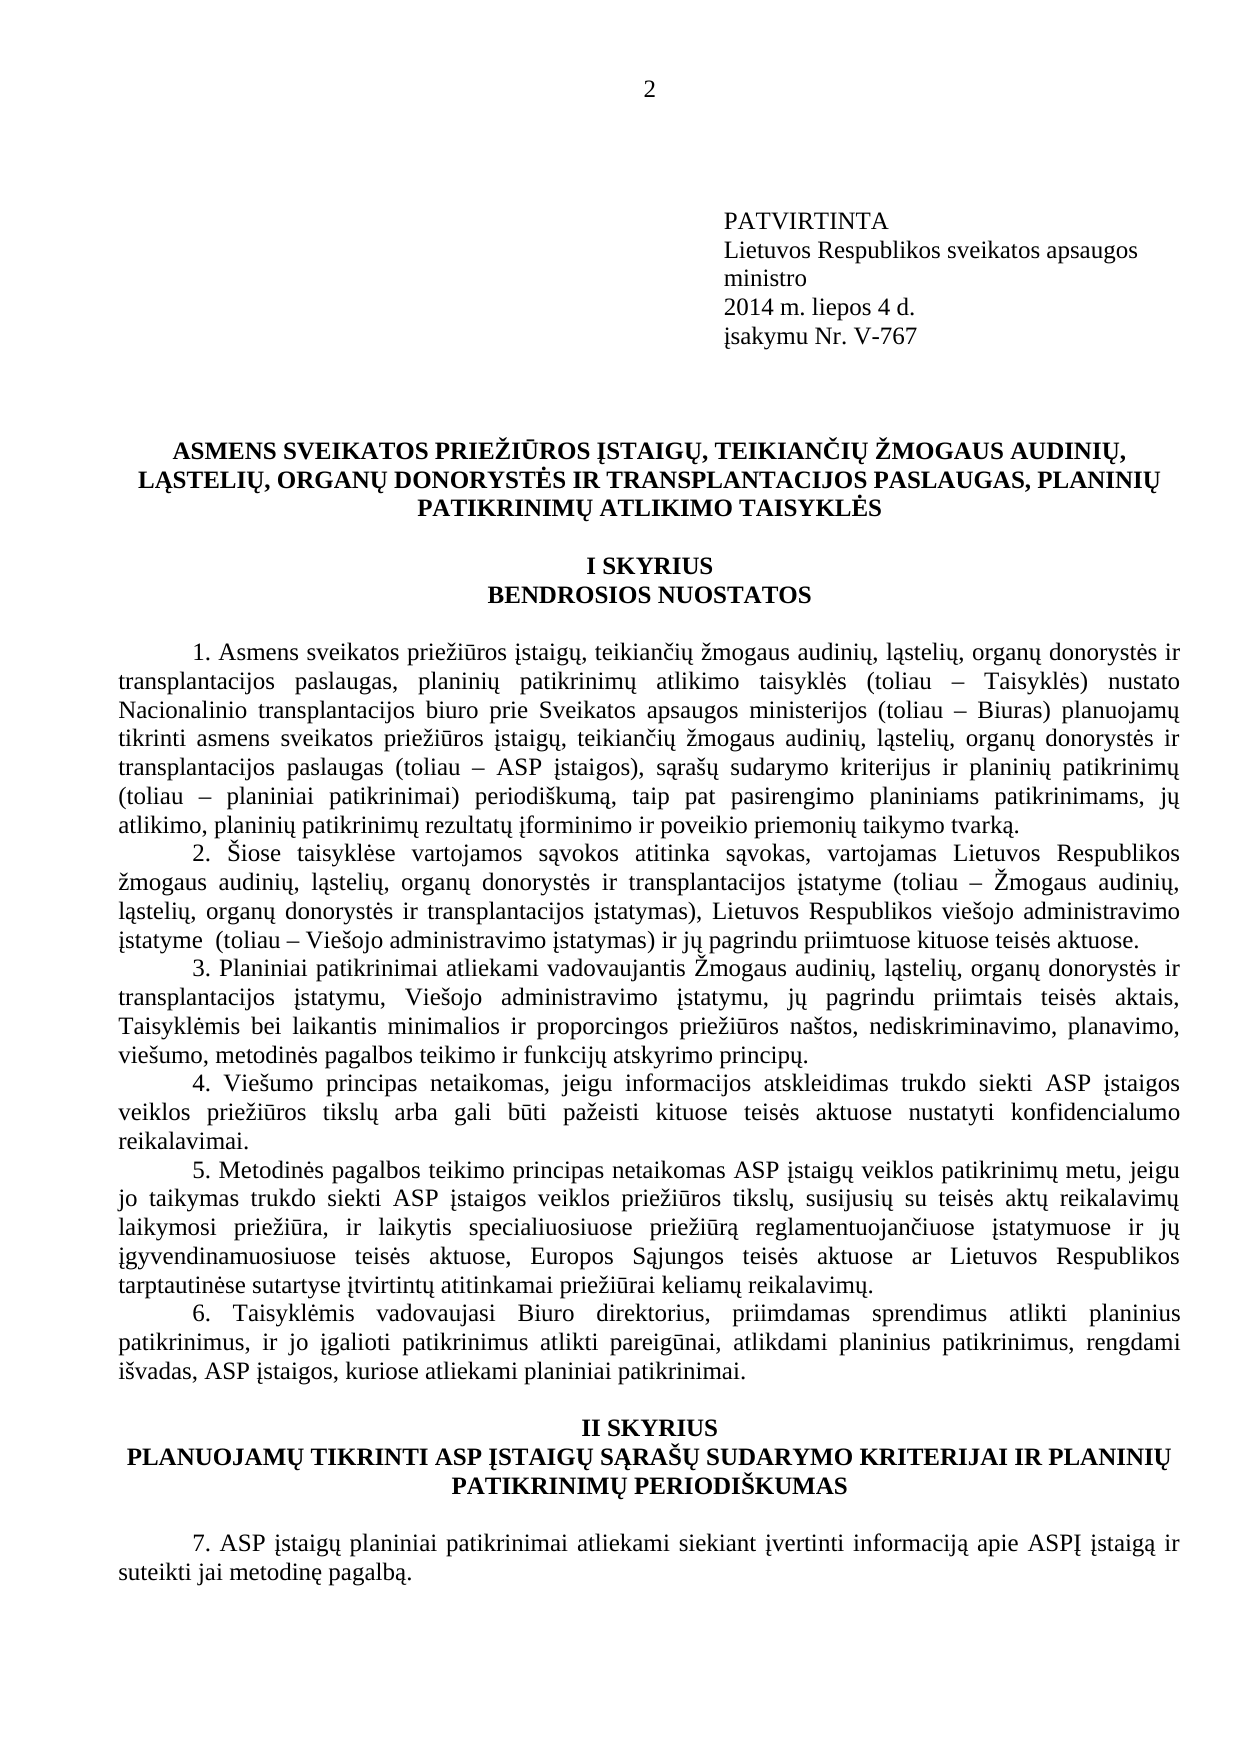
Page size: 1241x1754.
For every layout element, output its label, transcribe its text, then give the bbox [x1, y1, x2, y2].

text 2014 m. liepos 4 d. [723, 292, 1181, 321]
text 4. Viešumo principas netaikomas, jeigu informacijos atskleidimas trukdo siekti ASP įstaigos veiklos priežiūros tikslų arba gali būti pažeisti kituose teisės aktuose nustatyti konfidencialumo reikalavimai. [118, 1068, 1181, 1155]
text Lietuvos Respublikos sveikatos apsaugos ministro [723, 235, 1181, 292]
text 7. ASP įstaigų planiniai patikrinimai atliekami siekiant įvertinti informaciją apie ASPĮ įstaigą ir suteikti jai metodinę pagalbą. [118, 1528, 1181, 1586]
text įsakymu Nr. V-767 [723, 321, 1181, 350]
text I SKYRIUS [118, 551, 1181, 580]
text 5. Metodinės pagalbos teikimo principas netaikomas ASP įstaigų veiklos patikrinimų metu, jeigu jo taikymas trukdo siekti ASP įstaigos veiklos priežiūros tikslų, susijusių su teisės aktų reikalavimų laikymosi priežiūra, ir laikytis specialiuosiuose priežiūrą reglamentuojančiuose įstatymuose ir jų įgyvendinamuosiuose teisės aktuose, Europos Sąjungos teisės aktuose ar Lietuvos Respublikos tarptautinėse sutartyse įtvirtintų atitinkamai priežiūrai keliamų reikalavimų. [118, 1155, 1181, 1298]
text PATVIRTINTA [723, 206, 1181, 235]
text 1. Asmens sveikatos priežiūros įstaigų, teikiančių žmogaus audinių, ląstelių, organų donorystės ir transplantacijos paslaugas, planinių patikrinimų atlikimo taisyklės (toliau – Taisyklės) nustato Nacionalinio transplantacijos biuro prie Sveikatos apsaugos ministerijos (toliau – Biuras) planuojamų tikrinti asmens sveikatos priežiūros įstaigų, teikiančių žmogaus audinių, ląstelių, organų donorystės ir transplantacijos paslaugas (toliau – ASP įstaigos), sąrašų sudarymo kriterijus ir planinių patikrinimų (toliau – planiniai patikrinimai) periodiškumą, taip pat pasirengimo planiniams patikrinimams, jų atlikimo, planinių patikrinimų rezultatų įforminimo ir poveikio priemonių taikymo tvarką. [118, 637, 1181, 838]
text asmens sveikatos priežiūros įstaigų, teikiančių žmogaus audinių, ląstelių, organų donorystės ir transplantacijos paslaugas, PLANINIŲ patikrinimų ATLIKIMO TAISYKLĖS [118, 436, 1181, 522]
text II SKYRIUS [118, 1413, 1181, 1442]
text BENDROSIOS NUOSTATOS [118, 580, 1181, 608]
text planuojamų tikrinti ASP Įstaigų sąrašų sudarymo kriterijAI IR planinių patikrinimų PERIODIŠKUMAS [118, 1442, 1181, 1500]
text 6. Taisyklėmis vadovaujasi Biuro direktorius, priimdamas sprendimus atlikti planinius patikrinimus, ir jo įgalioti patikrinimus atlikti pareigūnai, atlikdami planinius patikrinimus, rengdami išvadas, ASP įstaigos, kuriose atliekami planiniai patikrinimai. [118, 1298, 1181, 1385]
text 3. Planiniai patikrinimai atliekami vadovaujantis Žmogaus audinių, ląstelių, organų donorystės ir transplantacijos įstatymu, Viešojo administravimo įstatymu, jų pagrindu priimtais teisės aktais, Taisyklėmis bei laikantis minimalios ir proporcingos priežiūros naštos, nediskriminavimo, planavimo, viešumo, metodinės pagalbos teikimo ir funkcijų atskyrimo principų. [118, 953, 1181, 1068]
text 2. Šiose taisyklėse vartojamos sąvokos atitinka sąvokas, vartojamas Lietuvos Respublikos žmogaus audinių, ląstelių, organų donorystės ir transplantacijos įstatyme (toliau – Žmogaus audinių, ląstelių, organų donorystės ir transplantacijos įstatymas), Lietuvos Respublikos viešojo administravimo įstatyme (toliau – Viešojo administravimo įstatymas) ir jų pagrindu priimtuose kituose teisės aktuose. [118, 838, 1181, 953]
